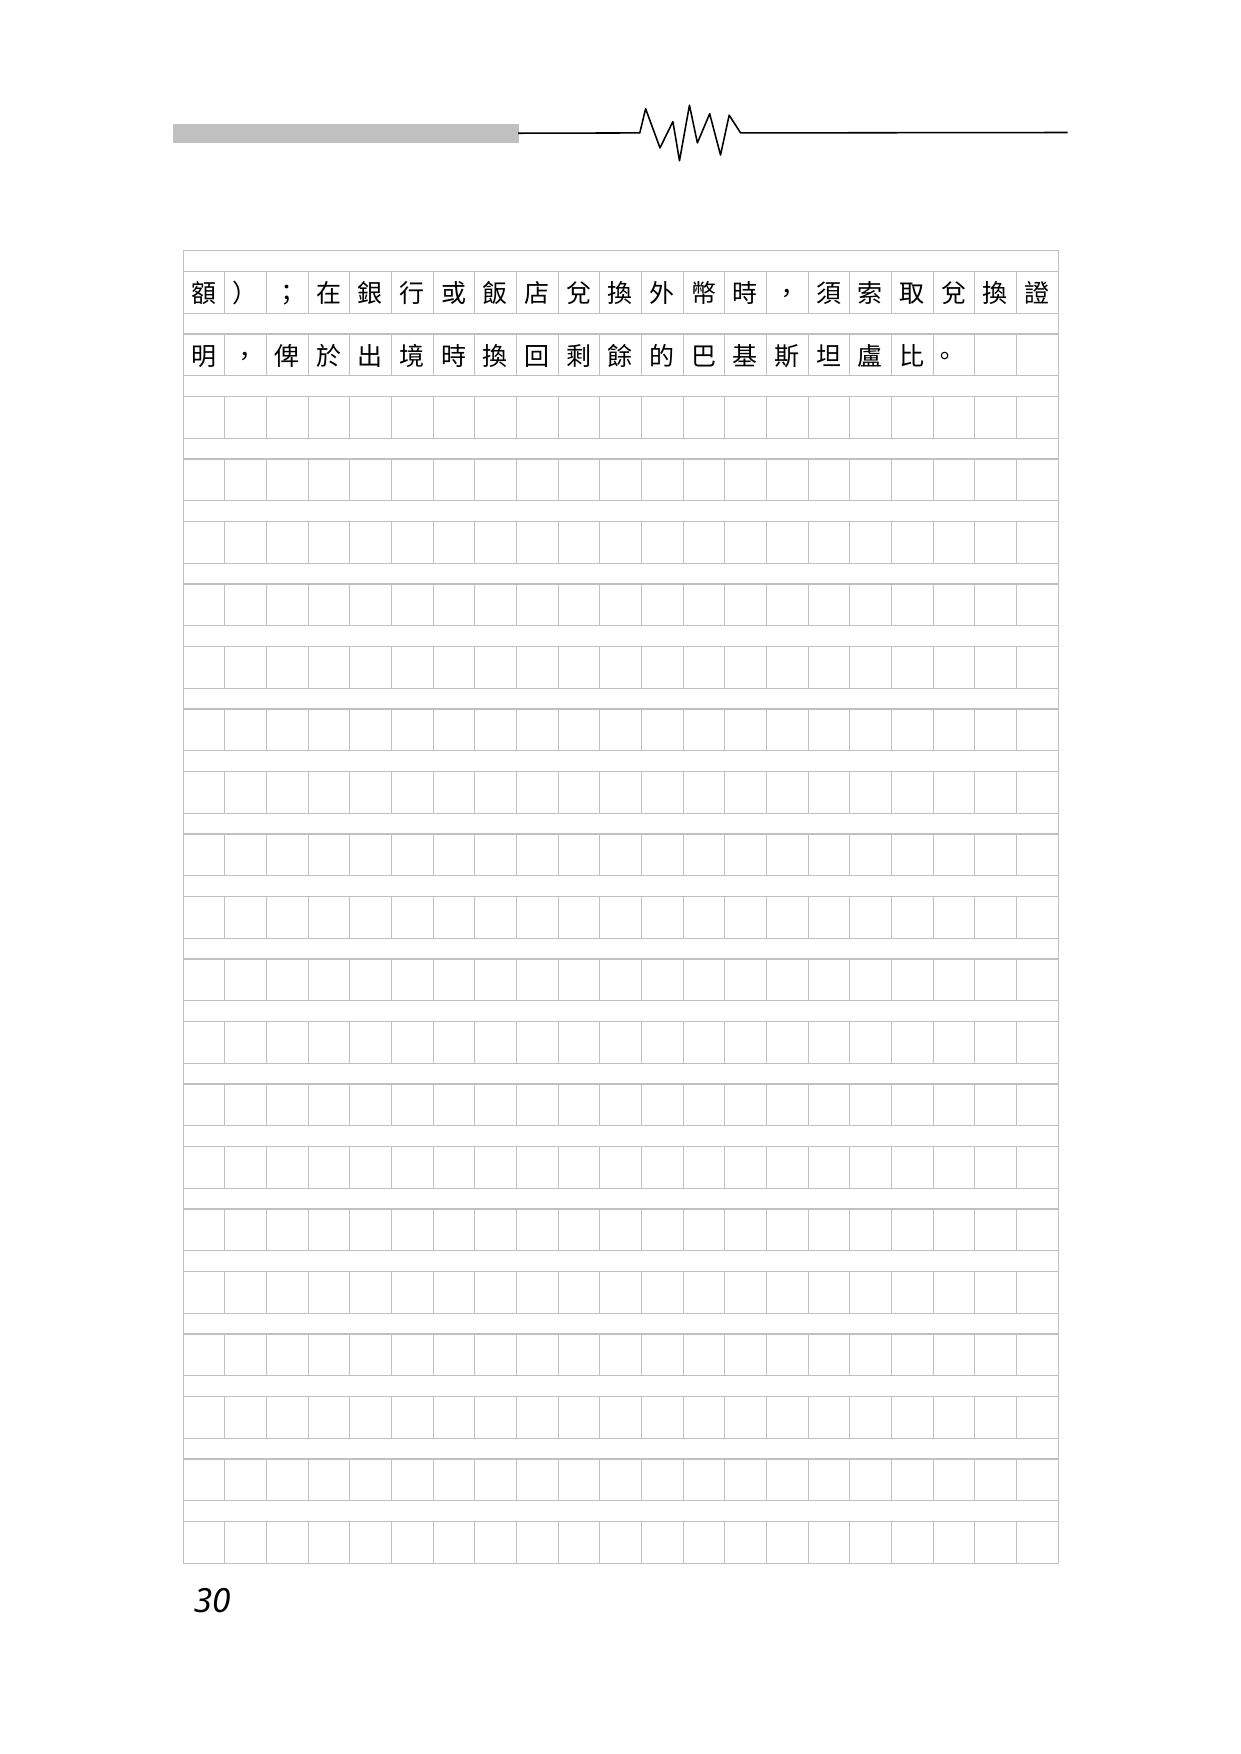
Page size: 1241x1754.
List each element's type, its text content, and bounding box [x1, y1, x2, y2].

text 入境攜帶外幣總值沒有限制，但必須於入境時向海關申報（出境攜帶金額不可多於入境金額）；在銀行或飯店兌換外幣時，須索取兌換證明，俾於出境時換回剩餘的巴基斯坦盧比。 [517, 335, 558, 375]
text 入境攜帶外幣總值沒有限制，但必須於入境時向海關申報（出境攜帶金額不可多於入境金額）；在銀行或飯店兌換外幣時，須索取兌換證明，俾於出境時換回剩餘的巴基斯坦盧比。 [392, 272, 433, 313]
text 入境攜帶外幣總值沒有限制，但必須於入境時向海關申報（出境攜帶金額不可多於入境金額）；在銀行或飯店兌換外幣時，須索取兌換證明，俾於出境時換回剩餘的巴基斯坦盧比。 [559, 272, 599, 313]
text 入境攜帶外幣總值沒有限制，但必須於入境時向海關申報（出境攜帶金額不可多於入境金額）；在銀行或飯店兌換外幣時，須索取兌換證明，俾於出境時換回剩餘的巴基斯坦盧比。 [309, 335, 349, 375]
text 入境攜帶外幣總值沒有限制，但必須於入境時向海關申報（出境攜帶金額不可多於入境金額）；在銀行或飯店兌換外幣時，須索取兌換證明，俾於出境時換回剩餘的巴基斯坦盧比。 [725, 335, 766, 375]
text 入境攜帶外幣總值沒有限制，但必須於入境時向海關申報（出境攜帶金額不可多於入境金額）；在銀行或飯店兌換外幣時，須索取兌換證明，俾於出境時換回剩餘的巴基斯坦盧比。 [434, 272, 474, 313]
text 入境攜帶外幣總值沒有限制，但必須於入境時向海關申報（出境攜帶金額不可多於入境金額）；在銀行或飯店兌換外幣時，須索取兌換證明，俾於出境時換回剩餘的巴基斯坦盧比。 [934, 272, 974, 313]
text 入境攜帶外幣總值沒有限制，但必須於入境時向海關申報（出境攜帶金額不可多於入境金額）；在銀行或飯店兌換外幣時，須索取兌換證明，俾於出境時換回剩餘的巴基斯坦盧比。 [934, 335, 974, 375]
text 入境攜帶外幣總值沒有限制，但必須於入境時向海關申報（出境攜帶金額不可多於入境金額）；在銀行或飯店兌換外幣時，須索取兌換證明，俾於出境時換回剩餘的巴基斯坦盧比。 [184, 251, 1058, 271]
text 入境攜帶外幣總值沒有限制，但必須於入境時向海關申報（出境攜帶金額不可多於入境金額）；在銀行或飯店兌換外幣時，須索取兌換證明，俾於出境時換回剩餘的巴基斯坦盧比。 [184, 335, 224, 375]
text 入境攜帶外幣總值沒有限制，但必須於入境時向海關申報（出境攜帶金額不可多於入境金額）；在銀行或飯店兌換外幣時，須索取兌換證明，俾於出境時換回剩餘的巴基斯坦盧比。 [225, 272, 266, 313]
text 入境攜帶外幣總值沒有限制，但必須於入境時向海關申報（出境攜帶金額不可多於入境金額）；在銀行或飯店兌換外幣時，須索取兌換證明，俾於出境時換回剩餘的巴基斯坦盧比。 [642, 272, 683, 313]
text 入境攜帶外幣總值沒有限制，但必須於入境時向海關申報（出境攜帶金額不可多於入境金額）；在銀行或飯店兌換外幣時，須索取兌換證明，俾於出境時換回剩餘的巴基斯坦盧比。 [892, 335, 933, 375]
text 入境攜帶外幣總值沒有限制，但必須於入境時向海關申報（出境攜帶金額不可多於入境金額）；在銀行或飯店兌換外幣時，須索取兌換證明，俾於出境時換回剩餘的巴基斯坦盧比。 [767, 335, 808, 375]
text 入境攜帶外幣總值沒有限制，但必須於入境時向海關申報（出境攜帶金額不可多於入境金額）；在銀行或飯店兌換外幣時，須索取兌換證明，俾於出境時換回剩餘的巴基斯坦盧比。 [684, 272, 724, 313]
text 入境攜帶外幣總值沒有限制，但必須於入境時向海關申報（出境攜帶金額不可多於入境金額）；在銀行或飯店兌換外幣時，須索取兌換證明，俾於出境時換回剩餘的巴基斯坦盧比。 [392, 335, 433, 375]
text 入境攜帶外幣總值沒有限制，但必須於入境時向海關申報（出境攜帶金額不可多於入境金額）；在銀行或飯店兌換外幣時，須索取兌換證明，俾於出境時換回剩餘的巴基斯坦盧比。 [184, 314, 1058, 333]
text 入境攜帶外幣總值沒有限制，但必須於入境時向海關申報（出境攜帶金額不可多於入境金額）；在銀行或飯店兌換外幣時，須索取兌換證明，俾於出境時換回剩餘的巴基斯坦盧比。 [350, 335, 391, 375]
text 入境攜帶外幣總值沒有限制，但必須於入境時向海關申報（出境攜帶金額不可多於入境金額）；在銀行或飯店兌換外幣時，須索取兌換證明，俾於出境時換回剩餘的巴基斯坦盧比。 [600, 272, 641, 313]
text 入境攜帶外幣總值沒有限制，但必須於入境時向海關申報（出境攜帶金額不可多於入境金額）；在銀行或飯店兌換外幣時，須索取兌換證明，俾於出境時換回剩餘的巴基斯坦盧比。 [975, 335, 1016, 375]
text 入境攜帶外幣總值沒有限制，但必須於入境時向海關申報（出境攜帶金額不可多於入境金額）；在銀行或飯店兌換外幣時，須索取兌換證明，俾於出境時換回剩餘的巴基斯坦盧比。 [892, 272, 933, 313]
text 入境攜帶外幣總值沒有限制，但必須於入境時向海關申報（出境攜帶金額不可多於入境金額）；在銀行或飯店兌換外幣時，須索取兌換證明，俾於出境時換回剩餘的巴基斯坦盧比。 [309, 272, 349, 313]
text 入境攜帶外幣總值沒有限制，但必須於入境時向海關申報（出境攜帶金額不可多於入境金額）；在銀行或飯店兌換外幣時，須索取兌換證明，俾於出境時換回剩餘的巴基斯坦盧比。 [267, 272, 308, 313]
text 入境攜帶外幣總值沒有限制，但必須於入境時向海關申報（出境攜帶金額不可多於入境金額）；在銀行或飯店兌換外幣時，須索取兌換證明，俾於出境時換回剩餘的巴基斯坦盧比。 [517, 272, 558, 313]
text 入境攜帶外幣總值沒有限制，但必須於入境時向海關申報（出境攜帶金額不可多於入境金額）；在銀行或飯店兌換外幣時，須索取兌換證明，俾於出境時換回剩餘的巴基斯坦盧比。 [684, 335, 724, 375]
text 入境攜帶外幣總值沒有限制，但必須於入境時向海關申報（出境攜帶金額不可多於入境金額）；在銀行或飯店兌換外幣時，須索取兌換證明，俾於出境時換回剩餘的巴基斯坦盧比。 [225, 335, 266, 375]
text 入境攜帶外幣總值沒有限制，但必須於入境時向海關申報（出境攜帶金額不可多於入境金額）；在銀行或飯店兌換外幣時，須索取兌換證明，俾於出境時換回剩餘的巴基斯坦盧比。 [475, 272, 516, 313]
text 入境攜帶外幣總值沒有限制，但必須於入境時向海關申報（出境攜帶金額不可多於入境金額）；在銀行或飯店兌換外幣時，須索取兌換證明，俾於出境時換回剩餘的巴基斯坦盧比。 [642, 335, 683, 375]
text 入境攜帶外幣總值沒有限制，但必須於入境時向海關申報（出境攜帶金額不可多於入境金額）；在銀行或飯店兌換外幣時，須索取兌換證明，俾於出境時換回剩餘的巴基斯坦盧比。 [850, 272, 891, 313]
text 入境攜帶外幣總值沒有限制，但必須於入境時向海關申報（出境攜帶金額不可多於入境金額）；在銀行或飯店兌換外幣時，須索取兌換證明，俾於出境時換回剩餘的巴基斯坦盧比。 [434, 335, 474, 375]
text 入境攜帶外幣總值沒有限制，但必須於入境時向海關申報（出境攜帶金額不可多於入境金額）；在銀行或飯店兌換外幣時，須索取兌換證明，俾於出境時換回剩餘的巴基斯坦盧比。 [267, 335, 308, 375]
text 入境攜帶外幣總值沒有限制，但必須於入境時向海關申報（出境攜帶金額不可多於入境金額）；在銀行或飯店兌換外幣時，須索取兌換證明，俾於出境時換回剩餘的巴基斯坦盧比。 [725, 272, 766, 313]
text 入境攜帶外幣總值沒有限制，但必須於入境時向海關申報（出境攜帶金額不可多於入境金額）；在銀行或飯店兌換外幣時，須索取兌換證明，俾於出境時換回剩餘的巴基斯坦盧比。 [475, 335, 516, 375]
text 入境攜帶外幣總值沒有限制，但必須於入境時向海關申報（出境攜帶金額不可多於入境金額）；在銀行或飯店兌換外幣時，須索取兌換證明，俾於出境時換回剩餘的巴基斯坦盧比。 [559, 335, 599, 375]
text 入境攜帶外幣總值沒有限制，但必須於入境時向海關申報（出境攜帶金額不可多於入境金額）；在銀行或飯店兌換外幣時，須索取兌換證明，俾於出境時換回剩餘的巴基斯坦盧比。 [1017, 272, 1058, 313]
text 入境攜帶外幣總值沒有限制，但必須於入境時向海關申報（出境攜帶金額不可多於入境金額）；在銀行或飯店兌換外幣時，須索取兌換證明，俾於出境時換回剩餘的巴基斯坦盧比。 [975, 272, 1016, 313]
text 入境攜帶外幣總值沒有限制，但必須於入境時向海關申報（出境攜帶金額不可多於入境金額）；在銀行或飯店兌換外幣時，須索取兌換證明，俾於出境時換回剩餘的巴基斯坦盧比。 [1017, 335, 1058, 375]
text 入境攜帶外幣總值沒有限制，但必須於入境時向海關申報（出境攜帶金額不可多於入境金額）；在銀行或飯店兌換外幣時，須索取兌換證明，俾於出境時換回剩餘的巴基斯坦盧比。 [767, 272, 808, 313]
text 入境攜帶外幣總值沒有限制，但必須於入境時向海關申報（出境攜帶金額不可多於入境金額）；在銀行或飯店兌換外幣時，須索取兌換證明，俾於出境時換回剩餘的巴基斯坦盧比。 [350, 272, 391, 313]
text 入境攜帶外幣總值沒有限制，但必須於入境時向海關申報（出境攜帶金額不可多於入境金額）；在銀行或飯店兌換外幣時，須索取兌換證明，俾於出境時換回剩餘的巴基斯坦盧比。 [809, 335, 849, 375]
text 入境攜帶外幣總值沒有限制，但必須於入境時向海關申報（出境攜帶金額不可多於入境金額）；在銀行或飯店兌換外幣時，須索取兌換證明，俾於出境時換回剩餘的巴基斯坦盧比。 [850, 335, 891, 375]
text 入境攜帶外幣總值沒有限制，但必須於入境時向海關申報（出境攜帶金額不可多於入境金額）；在銀行或飯店兌換外幣時，須索取兌換證明，俾於出境時換回剩餘的巴基斯坦盧比。 [809, 272, 849, 313]
text 入境攜帶外幣總值沒有限制，但必須於入境時向海關申報（出境攜帶金額不可多於入境金額）；在銀行或飯店兌換外幣時，須索取兌換證明，俾於出境時換回剩餘的巴基斯坦盧比。 [600, 335, 641, 375]
text 入境攜帶外幣總值沒有限制，但必須於入境時向海關申報（出境攜帶金額不可多於入境金額）；在銀行或飯店兌換外幣時，須索取兌換證明，俾於出境時換回剩餘的巴基斯坦盧比。 [184, 272, 224, 313]
